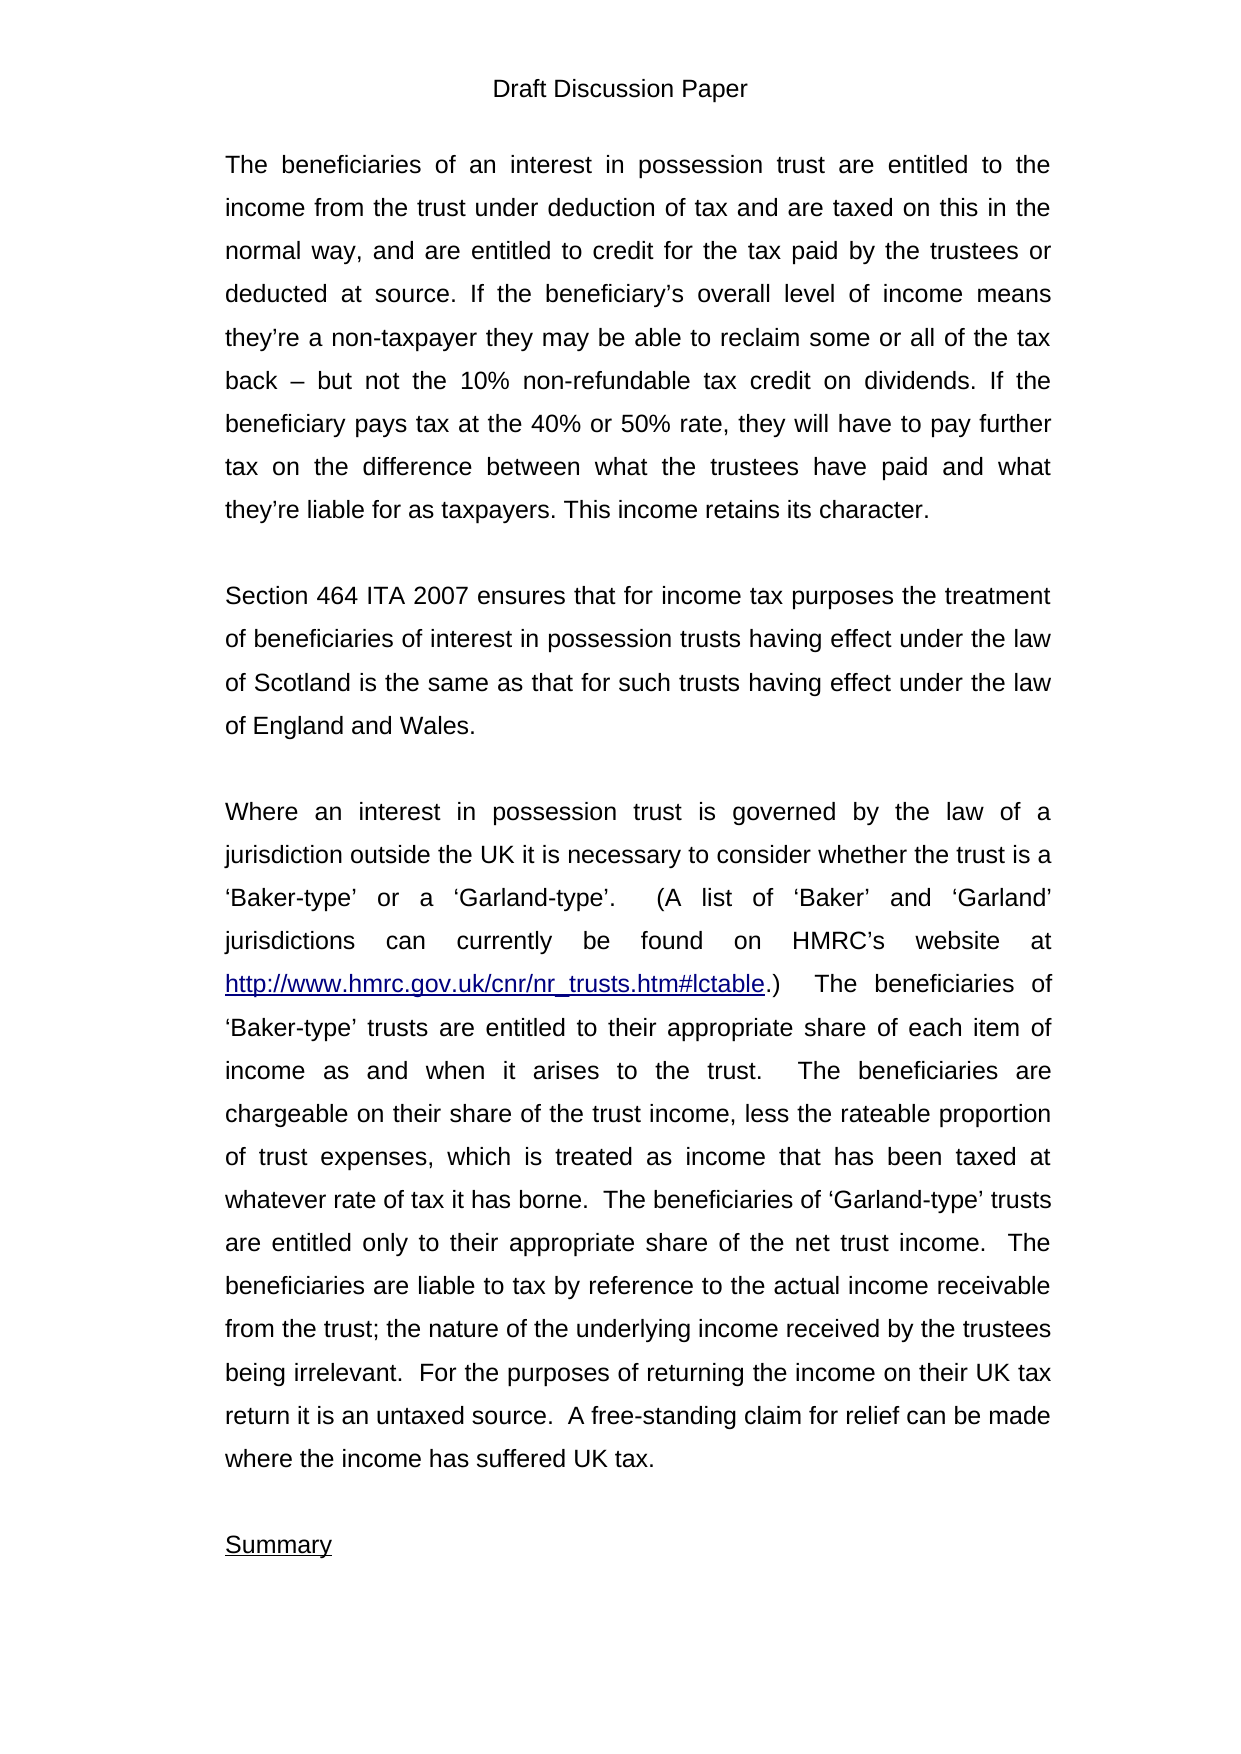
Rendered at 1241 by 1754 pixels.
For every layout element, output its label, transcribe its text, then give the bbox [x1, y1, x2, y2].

text Section 464 ITA 2007 ensures that for income tax purposes the treatment of beneficiaries of interest in possession trusts having effect under the law of Scotland is the same as that for such trusts having effect under the law of England and Wales. [225, 581, 1053, 739]
text The beneficiaries of an interest in possession trust are entitled to the income from the trust under deduction of tax and are taxed on this in the normal way, and are entitled to credit for the tax paid by the trustees or deducted at source. If the beneficiary’s overall level of income means they’re a non-taxpayer they may be able to reclaim some or all of the tax back – but not the 10% non-refundable tax credit on dividends. If the beneficiary pays tax at the 40% or 50% rate, they will have to pay further tax on the difference between what the trustees have paid and what they’re liable for as taxpayers. This income retains its character. [225, 150, 1053, 524]
text Where an interest in possession trust is governed by the law of a jurisdiction outside the UK it is necessary to consider whether the trust is a ‘Baker-type’ or a ‘Garland-type’. (A list of ‘Baker’ and ‘Garland’ jurisdictions can currently be found on HMRC’s website at http://www.hmrc.gov.uk/cnr/nr_trusts.htm#lctable.) The beneficiaries of ‘Baker-type’ trusts are entitled to their appropriate share of each item of income as and when it arises to the trust. The beneficiaries are chargeable on their share of the trust income, less the rateable proportion of trust expenses, which is treated as income that has been taxed at whatever rate of tax it has borne. The beneficiaries of ‘Garland-type’ trusts are entitled only to their appropriate share of the net trust income. The beneficiaries are liable to tax by reference to the actual income receivable from the trust; the nature of the underlying income received by the trustees being irrelevant. For the purposes of returning the income on their UK tax return it is an untaxed source. A free-standing claim for relief can be made where the income has suffered UK tax. [225, 797, 1053, 1472]
text Summary [225, 1530, 1053, 1559]
